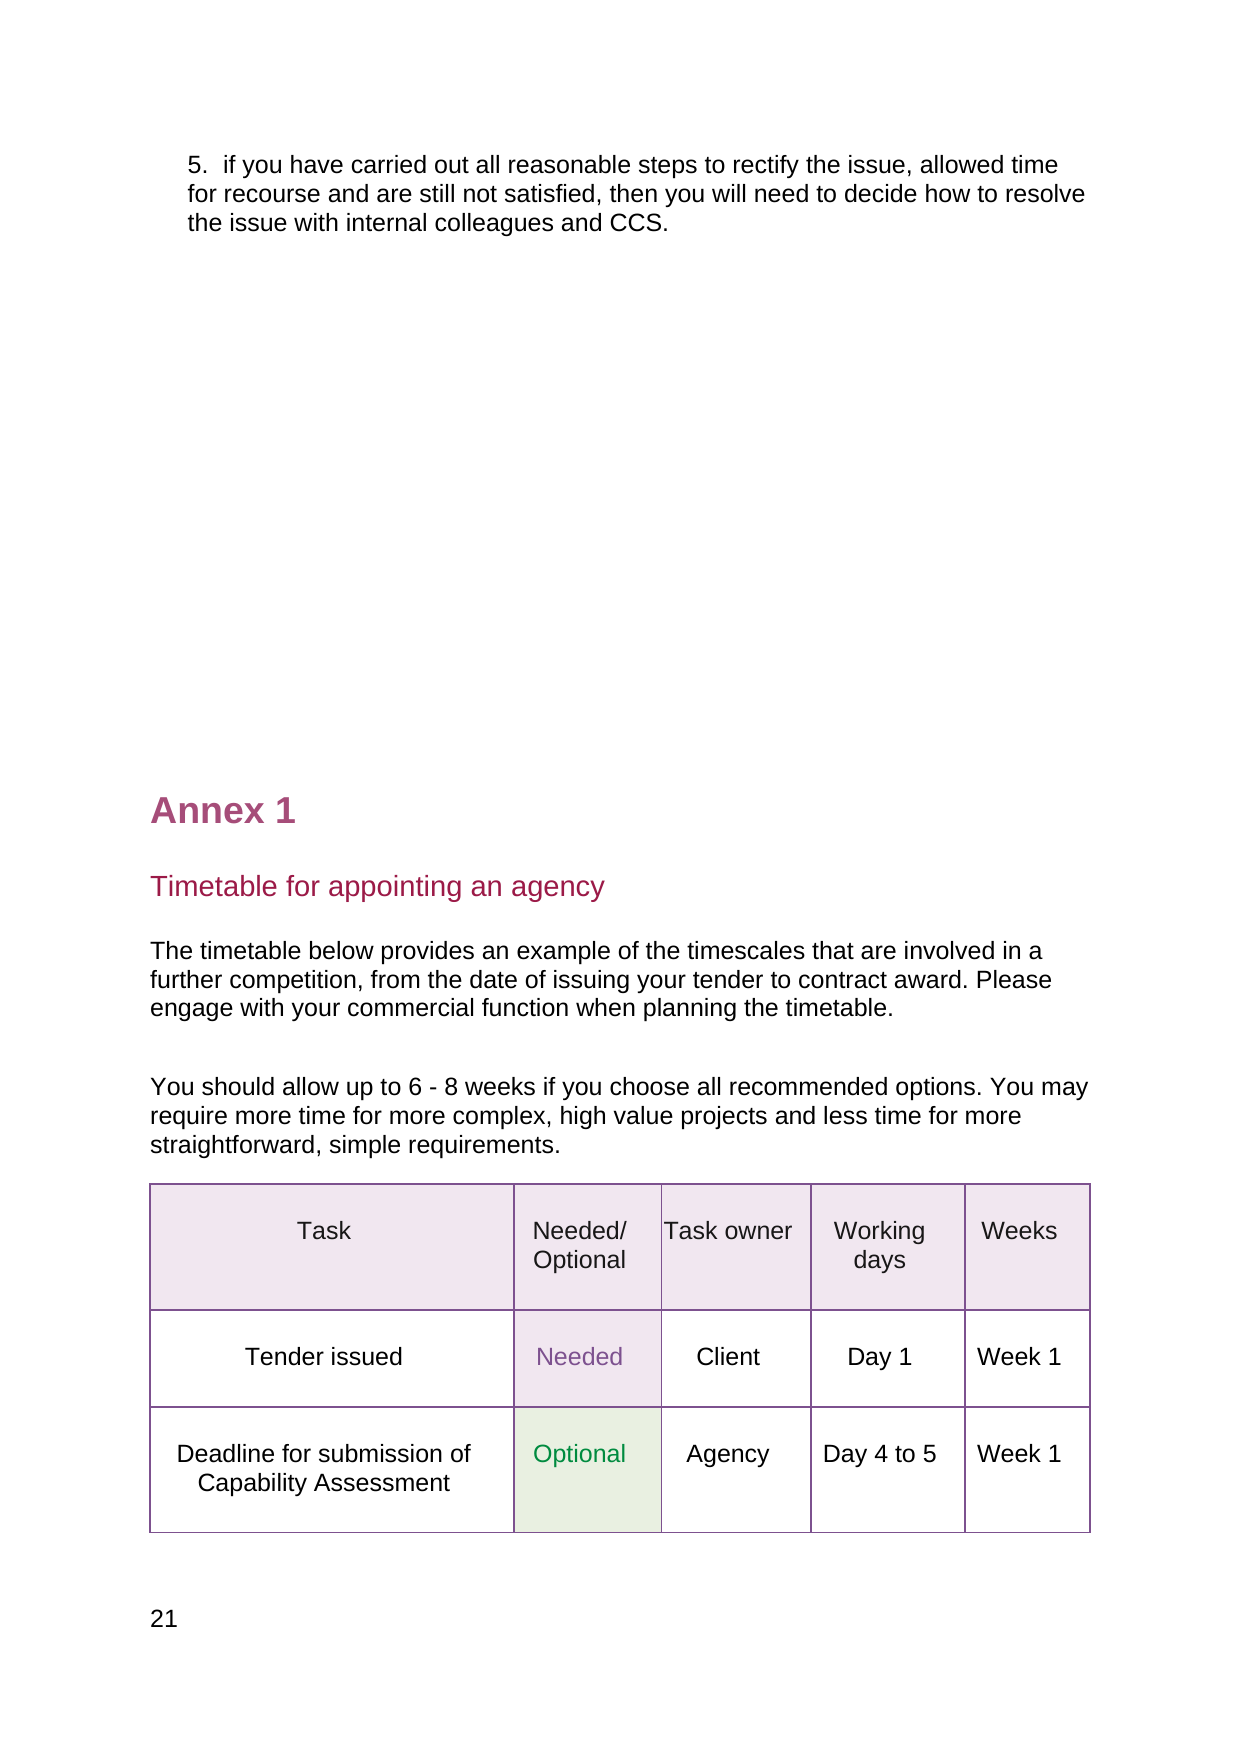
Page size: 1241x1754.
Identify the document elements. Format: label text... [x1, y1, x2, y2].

subtitle Annex 1 [150, 788, 1090, 831]
text You should allow up to 6 - 8 weeks if you choose all recommended options. You may require more time for more complex, high value projects and less time for more straightforward, simple requirements. [150, 1072, 1090, 1158]
table_cell Agency [662, 1408, 810, 1532]
table_cell Optional [515, 1408, 661, 1532]
table_header Task [151, 1185, 513, 1309]
table_cell Needed [515, 1311, 661, 1406]
table_cell Week 1 [966, 1408, 1089, 1532]
table_cell Week 1 [966, 1311, 1089, 1406]
subtitle Timetable for appointing an agency [150, 869, 1090, 902]
table_cell Client [662, 1311, 810, 1406]
table_cell Tender issued [151, 1311, 513, 1406]
table_cell Deadline for submission of Capability Assessment [151, 1408, 513, 1532]
table_header Weeks [966, 1185, 1089, 1309]
table_cell Day 1 [812, 1311, 964, 1406]
table_header Needed/ Optional [515, 1185, 661, 1309]
text 5. if you have carried out all reasonable steps to rectify the issue, allowed time for recourse and are still not satisfied, then you will need to decide how to resolve the issue with internal colleagues and CCS. [187, 150, 1090, 236]
table_header Working days [812, 1185, 964, 1309]
table_cell Day 4 to 5 [812, 1408, 964, 1532]
table_header Task owner [662, 1185, 810, 1309]
text The timetable below provides an example of the timescales that are involved in a further competition, from the date of issuing your tender to contract award. Please engage with your commercial function when planning the timetable. [150, 936, 1090, 1022]
